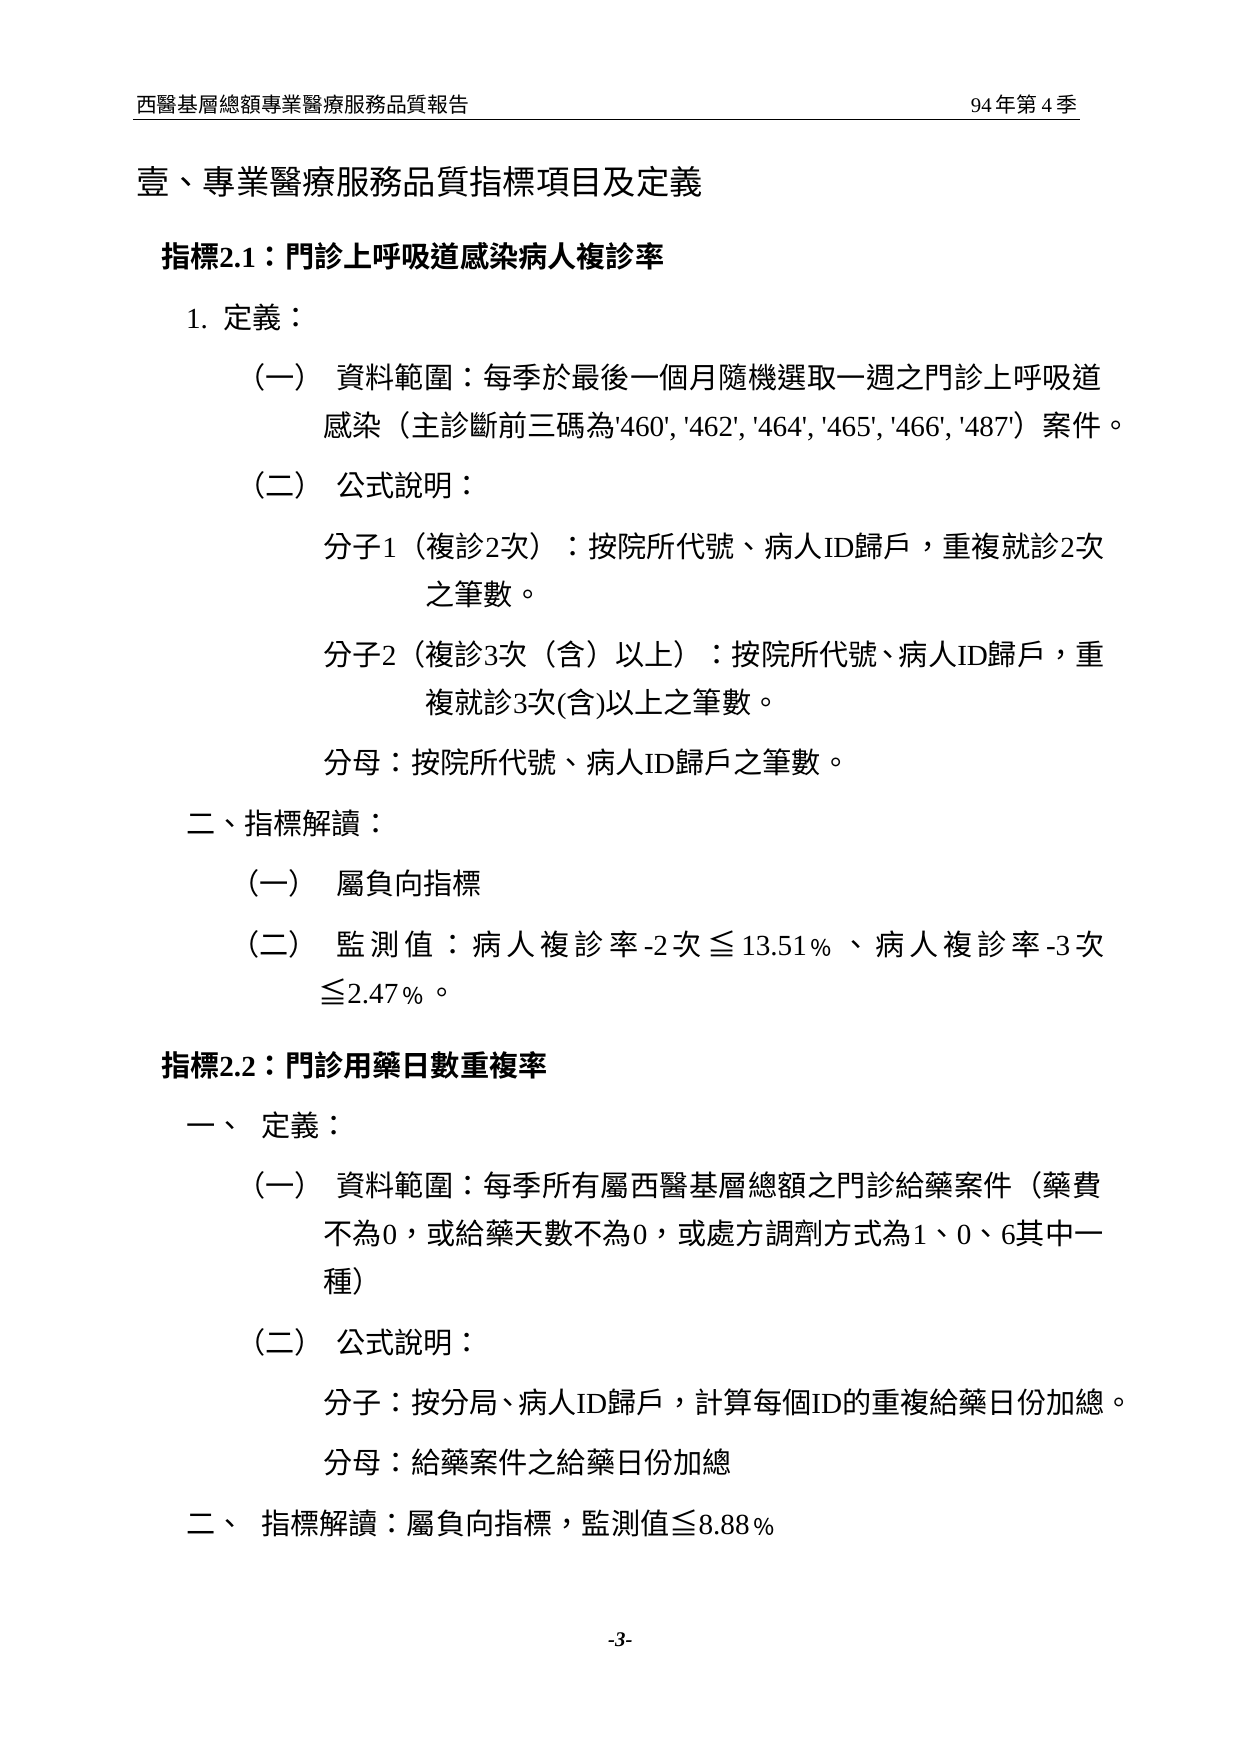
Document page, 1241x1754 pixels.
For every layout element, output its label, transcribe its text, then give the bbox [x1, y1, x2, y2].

text 分子2（複診3次（含）以上）：按院所代號、病人ID歸戶，重複就診3次(含)以上之筆數。 [323, 627, 1104, 723]
list 監測值：病人複診率-2次≦13.51﹪、病人複診率-3次≦2.47﹪。 [230, 917, 1104, 1013]
list 資料範圍：每季於最後一個月隨機選取一週之門診上呼吸道感染（主診斷前三碼為'460', '462', '464', '465', '466', '487'）案件。 [236, 350, 1104, 446]
list 指標解讀：屬負向指標，監測值≦8.88﹪ [186, 1496, 1104, 1544]
text 分子1（複診2次）：按院所代號、病人ID歸戶，重複就診2次之筆數。 [323, 519, 1104, 615]
list 定義： [186, 290, 1104, 338]
list 定義： [186, 1098, 1104, 1146]
text 分母：給藥案件之給藥日份加總 [323, 1436, 1104, 1483]
text 分母：按院所代號、病人ID歸戶之筆數。 [323, 736, 1104, 783]
list 資料範圍：每季所有屬西醫基層總額之門診給藥案件（藥費不為0，或給藥天數不為0，或處方調劑方式為1、0、6其中一種） [236, 1158, 1104, 1302]
text 二、指標解讀： [186, 796, 1104, 844]
list 公式說明： [236, 1315, 1104, 1363]
text 壹、專業醫療服務品質指標項目及定義 [136, 156, 1104, 204]
text 分子：按分局、病人ID歸戶，計算每個ID的重複給藥日份加總。 [323, 1375, 1104, 1423]
list 屬負向指標 [230, 856, 1104, 904]
text 指標2.2：門診用藥日數重複率 [161, 1038, 1104, 1086]
text 指標2.1：門診上呼吸道感染病人複診率 [161, 229, 1104, 277]
list 公式說明： [236, 458, 1104, 506]
